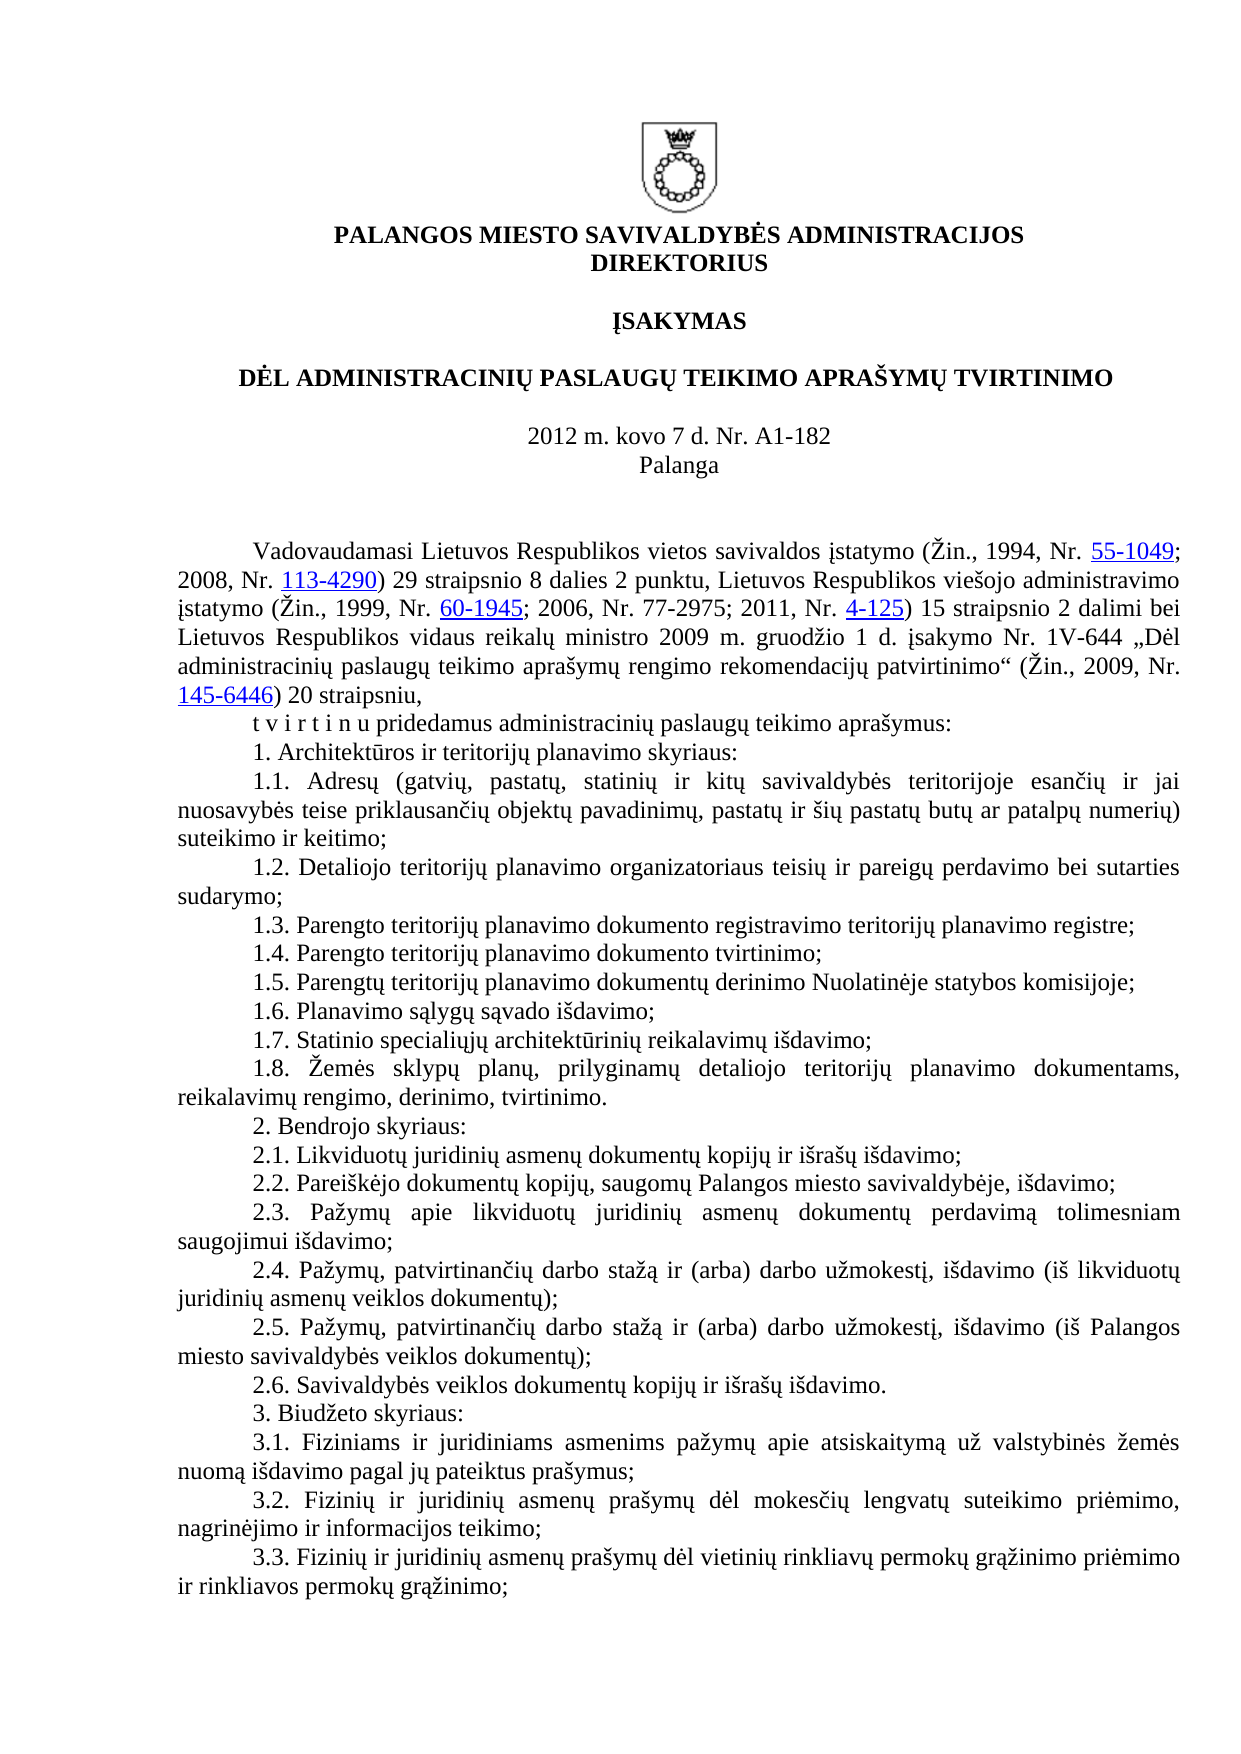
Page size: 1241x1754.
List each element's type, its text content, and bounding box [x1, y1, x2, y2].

text 1.3. Parengto teritorijų planavimo dokumento registravimo teritorijų planavimo registre; [177, 910, 1181, 938]
text Palanga [177, 450, 1181, 478]
text 2.6. Savivaldybės veiklos dokumentų kopijų ir išrašų išdavimo. [177, 1370, 1181, 1398]
text 1.5. Parengtų teritorijų planavimo dokumentų derinimo Nuolatinėje statybos komisijoje; [177, 967, 1181, 996]
text PALANGOS MIESTO SAVIVALDYBĖS ADMINISTRACIJOS [177, 220, 1181, 248]
text 2.5. Pažymų, patvirtinančių darbo stažą ir (arba) darbo užmokestį, išdavimo (iš Palangos miesto savivaldybės veiklos dokumentų); [177, 1312, 1181, 1370]
text 1.4. Parengto teritorijų planavimo dokumento tvirtinimo; [177, 938, 1181, 967]
text 2.2. Pareiškėjo dokumentų kopijų, saugomų Palangos miesto savivaldybėje, išdavimo; [177, 1168, 1181, 1197]
text 2012 m. kovo 7 d. Nr. A1-182 [177, 421, 1181, 450]
text 3. Biudžeto skyriaus: [177, 1398, 1181, 1427]
text DĖL aDMINISTRACINIŲ PASLAUGŲ TEIKIMO APRAŠYMŲ TVIRTINIMO [177, 363, 1181, 392]
text 2.4. Pažymų, patvirtinančių darbo stažą ir (arba) darbo užmokestį, išdavimo (iš likviduotų juridinių asmenų veiklos dokumentų); [177, 1255, 1181, 1312]
text ĮSAKYMAS [177, 306, 1181, 335]
text 1.2. Detaliojo teritorijų planavimo organizatoriaus teisių ir pareigų perdavimo bei sutarties sudarymo; [177, 852, 1181, 910]
text 2.1. Likviduotų juridinių asmenų dokumentų kopijų ir išrašų išdavimo; [177, 1140, 1181, 1168]
text 3.1. Fiziniams ir juridiniams asmenims pažymų apie atsiskaitymą už valstybinės žemės nuomą išdavimo pagal jų pateiktus prašymus; [177, 1427, 1181, 1485]
text 2. Bendrojo skyriaus: [177, 1111, 1181, 1140]
text 3.3. Fizinių ir juridinių asmenų prašymų dėl vietinių rinkliavų permokų grąžinimo priėmimo ir rinkliavos permokų grąžinimo; [177, 1542, 1181, 1600]
text DIREKTORIUS [177, 248, 1181, 277]
text t v i r t i n u pridedamus administracinių paslaugų teikimo aprašymus: [177, 708, 1181, 737]
text 1.7. Statinio specialiųjų architektūrinių reikalavimų išdavimo; [177, 1025, 1181, 1053]
text 1.8. Žemės sklypų planų, prilyginamų detaliojo teritorijų planavimo dokumentams, reikalavimų rengimo, derinimo, tvirtinimo. [177, 1053, 1181, 1111]
text 1. Architektūros ir teritorijų planavimo skyriaus: [177, 737, 1181, 766]
text 1.1. Adresų (gatvių, pastatų, statinių ir kitų savivaldybės teritorijoje esančių ir jai nuosavybės teise priklausančių objektų pavadinimų, pastatų ir šių pastatų butų ar patalpų numerių) suteikimo ir keitimo; [177, 766, 1181, 852]
text 1.6. Planavimo sąlygų sąvado išdavimo; [177, 996, 1181, 1025]
text Vadovaudamasi Lietuvos Respublikos vietos savivaldos įstatymo (Žin., 1994, Nr. 55-1049; 2008, Nr. 113-4290) 29 straipsnio 8 dalies 2 punktu, Lietuvos Respublikos viešojo administravimo įstatymo (Žin., 1999, Nr. 60-1945; 2006, Nr. 77-2975; 2011, Nr. 4-125) 15 straipsnio 2 dalimi bei Lietuvos Respublikos vidaus reikalų ministro 2009 m. gruodžio 1 d. įsakymo Nr. 1V-644 „Dėl administracinių paslaugų teikimo aprašymų rengimo rekomendacijų patvirtinimo“ (Žin., 2009, Nr. 145-6446) 20 straipsniu, [177, 536, 1181, 708]
text 3.2. Fizinių ir juridinių asmenų prašymų dėl mokesčių lengvatų suteikimo priėmimo, nagrinėjimo ir informacijos teikimo; [177, 1485, 1181, 1542]
text 2.3. Pažymų apie likviduotų juridinių asmenų dokumentų perdavimą tolimesniam saugojimui išdavimo; [177, 1197, 1181, 1255]
